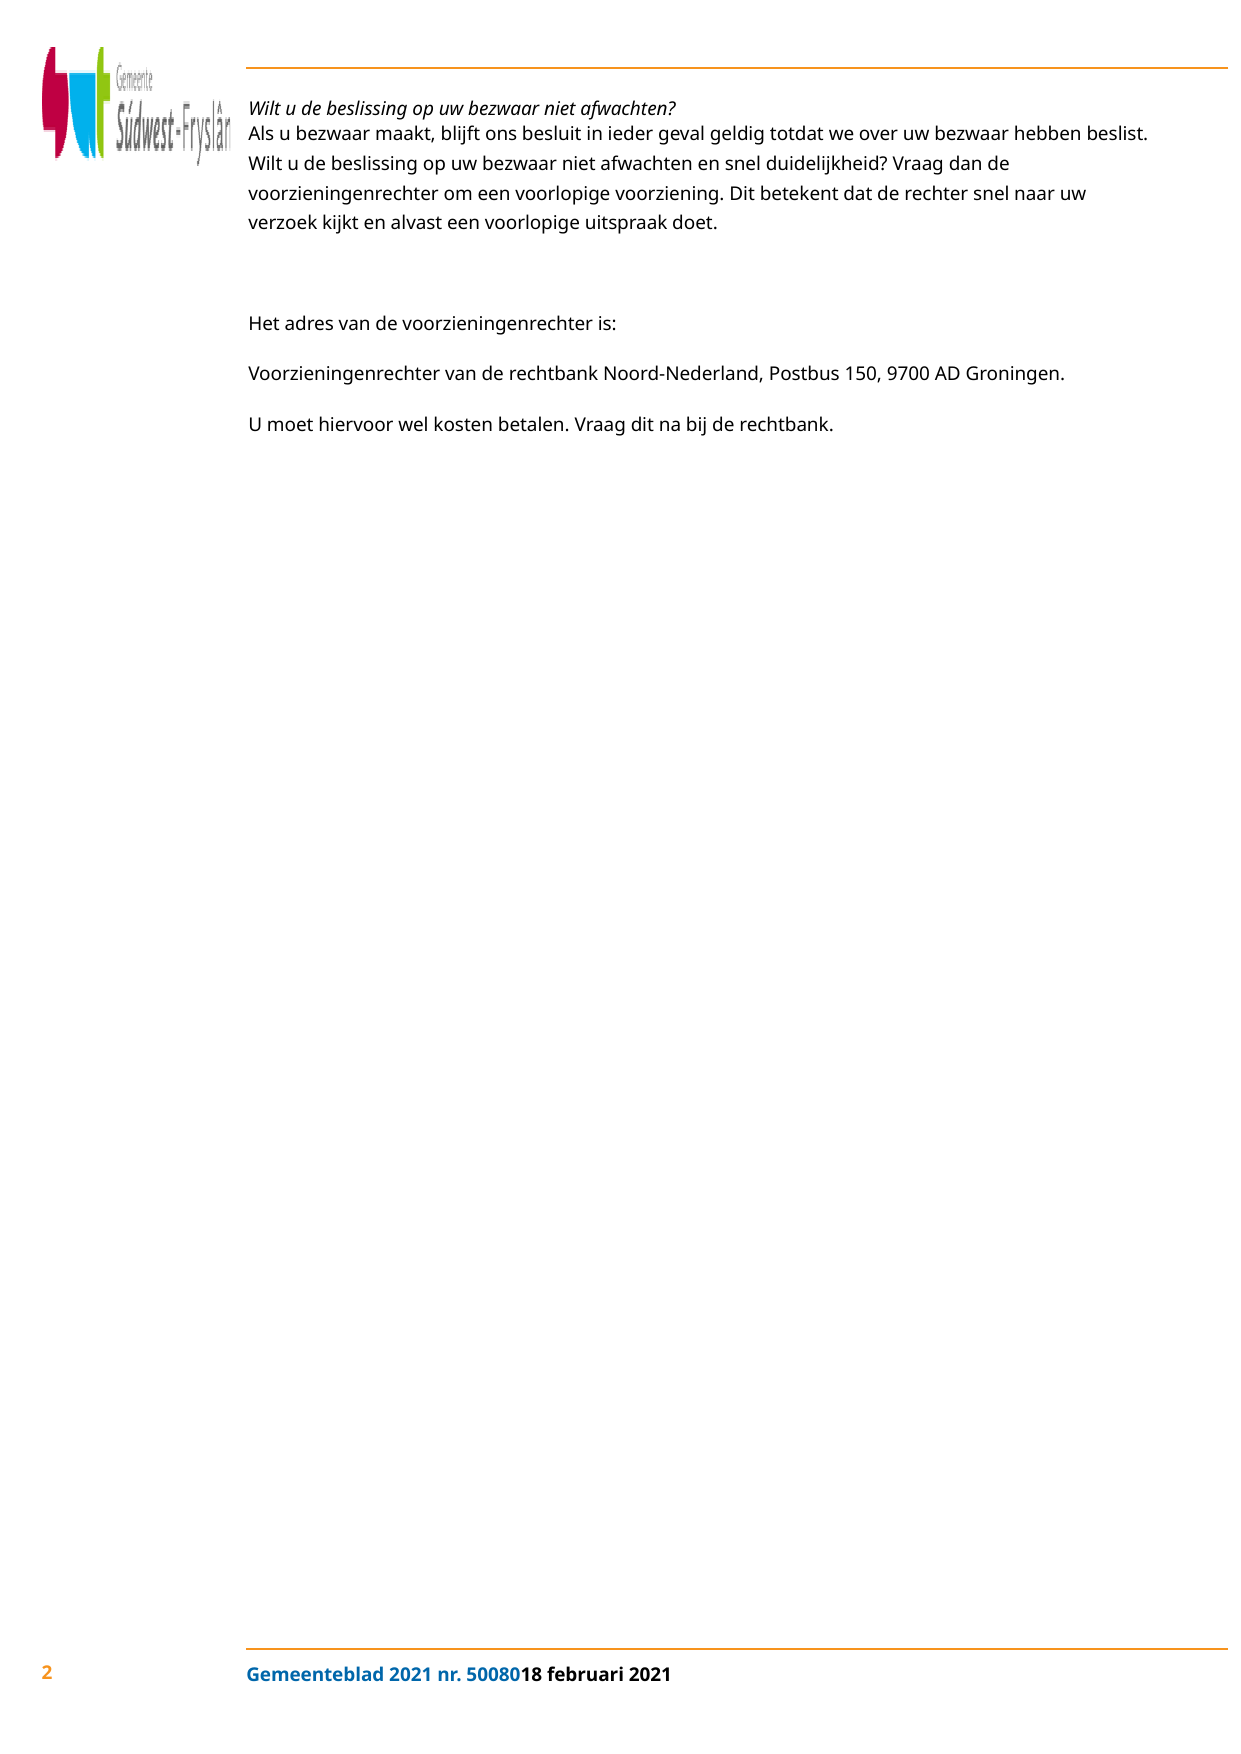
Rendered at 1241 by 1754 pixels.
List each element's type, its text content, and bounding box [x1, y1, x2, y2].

text Voorzieningenrechter van de rechtbank Noord-Nederland, Postbus 150, 9700 AD Groningen. [248, 361, 1152, 386]
text U moet hiervoor wel kosten betalen. Vraag dit na bij de rechtbank. [248, 411, 1152, 437]
text Wilt u de beslissing op uw bezwaar niet afwachten? [248, 95, 1152, 121]
text Het adres van de voorzieningenrechter is: [248, 310, 1152, 336]
picture [41, 47, 231, 172]
text Als u bezwaar maakt, blijft ons besluit in ieder geval geldig totdat we over uw bezwaar hebben beslist. Wilt u de beslissing op uw bezwaar niet afwachten en snel duidelijkheid? Vraag dan de voorzieningenrechter om een voorlopige voorziening. Dit betekent dat de rechter snel naar uw verzoek kijkt en alvast een voorlopige uitspraak doet. [248, 121, 1152, 235]
